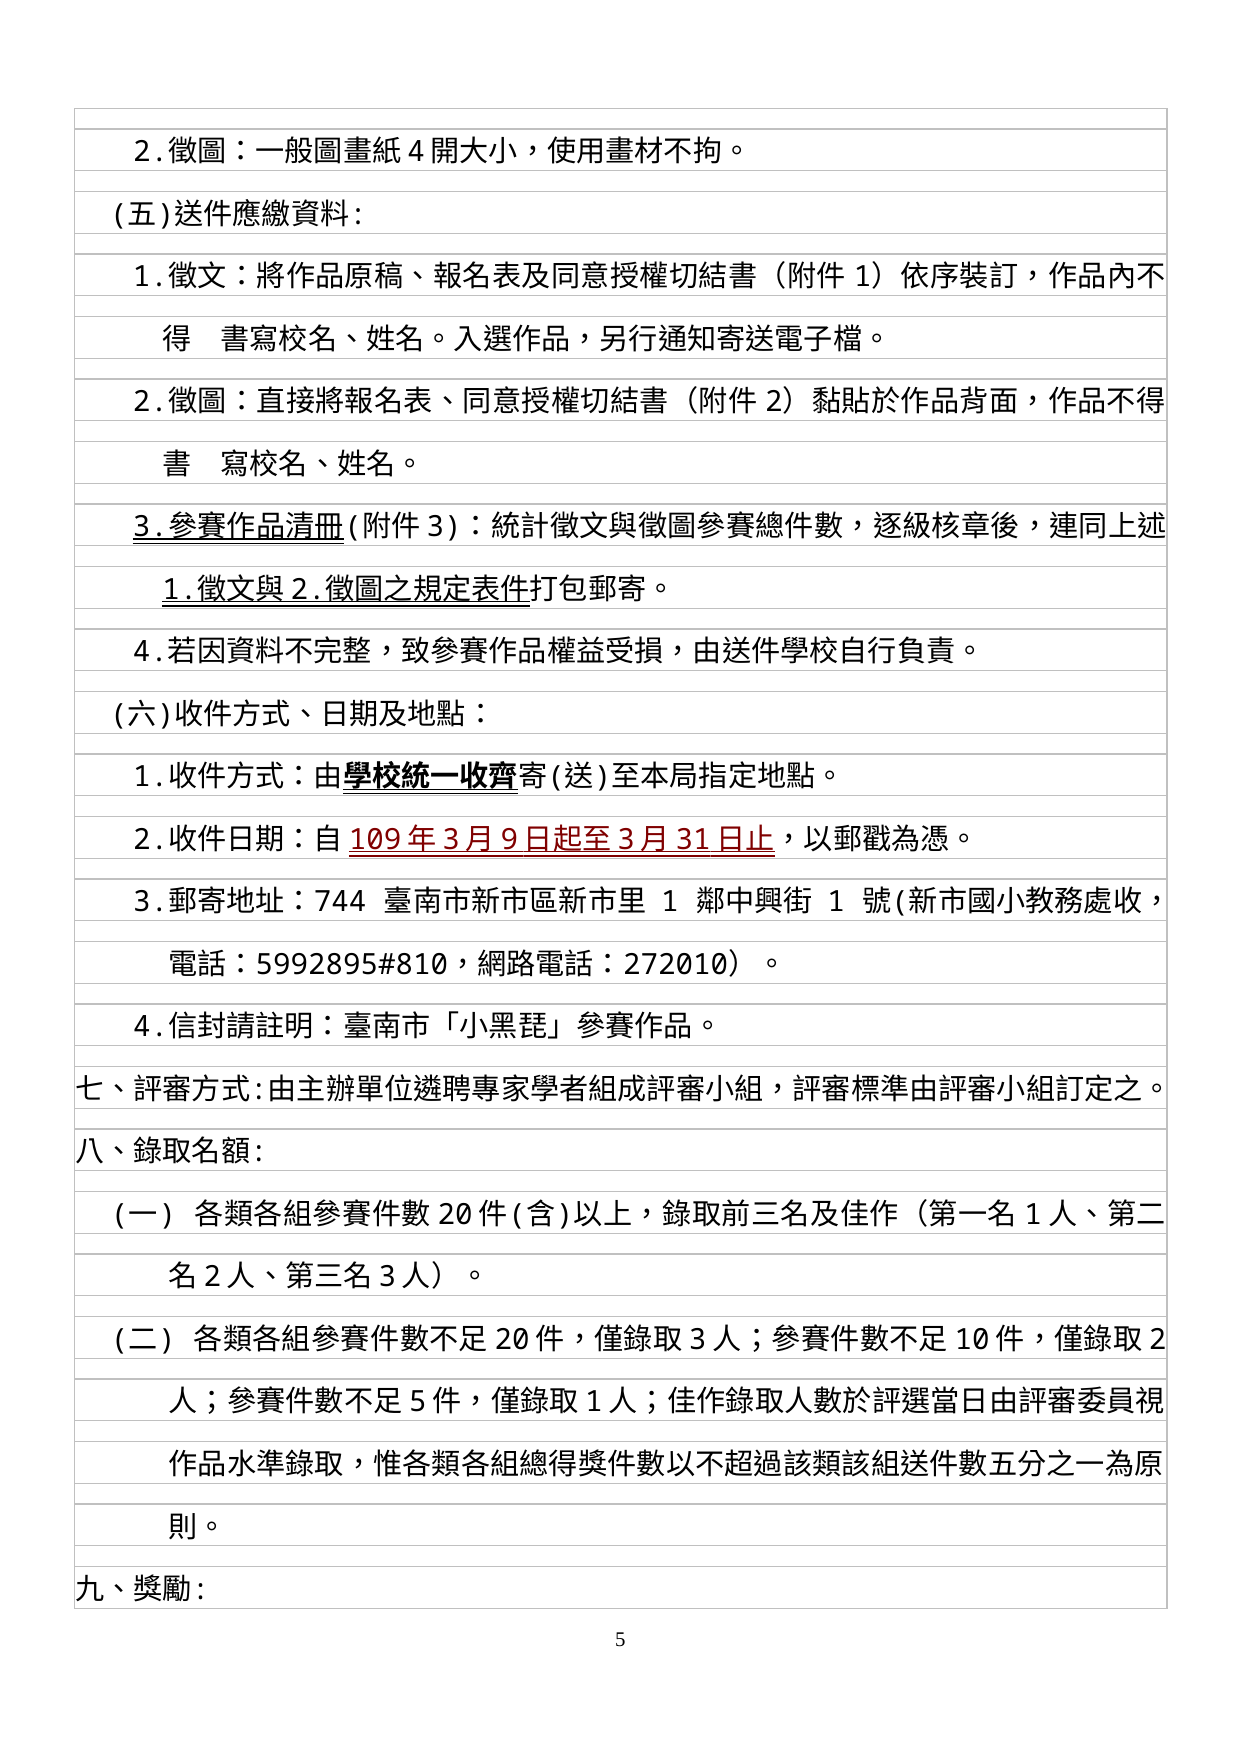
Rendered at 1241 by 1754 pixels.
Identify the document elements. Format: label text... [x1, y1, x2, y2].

text 則。 [75, 1505, 1166, 1545]
text 1.收件方式：由學校統一收齊寄(送)至本局指定地點。 [133, 755, 1166, 795]
text (一) 各類各組參賽件數20件(含)以上，錄取前三名及佳作（第一名1人、第二 [75, 1192, 1166, 1233]
text [133, 359, 1166, 378]
text 2.收件日期：自109年3月9日起至3月31日止，以郵戳為憑。 [133, 817, 1166, 858]
text [133, 796, 1166, 816]
text [133, 421, 1166, 441]
text 得 書寫校名、姓名。入選作品，另行通知寄送電子檔。 [133, 317, 1166, 358]
text 人；參賽件數不足5件，僅錄取1人；佳作錄取人數於評選當日由評審委員視 [75, 1380, 1166, 1420]
text [75, 1171, 1166, 1191]
text 2.徵圖：直接將報名表、同意授權切結書（附件2）黏貼於作品背面，作品不得 [133, 380, 1166, 420]
text 七、評審方式:由主辦單位遴聘專家學者組成評審小組，評審標準由評審小組訂定之。 [75, 1046, 1166, 1066]
text [133, 109, 1166, 128]
text 七、評審方式:由主辦單位遴聘專家學者組成評審小組，評審標準由評審小組訂定之。 [75, 1067, 1166, 1108]
text (二) 各類各組參賽件數不足20件，僅錄取3人；參賽件數不足10件，僅錄取2 [75, 1317, 1166, 1358]
text [75, 1234, 1166, 1253]
text [75, 1546, 1166, 1566]
text 4.信封請註明：臺南市「小黑琵」參賽作品。 [133, 1005, 1166, 1045]
text 4.若因資料不完整，致參賽作品權益受損，由送件學校自行負責。 [133, 630, 1166, 670]
text 3.郵寄地址：744 臺南市新市區新市里 1 鄰中興街 1 號(新市國小教務處收，電話：5992895#810，網路電話：272010）。 [133, 942, 1166, 983]
text [133, 234, 1166, 253]
text [75, 1359, 1166, 1378]
text 書 寫校名、姓名。 [133, 442, 1166, 483]
text [133, 734, 1166, 753]
text 九、獎勵: [75, 1567, 1166, 1608]
text [133, 609, 1166, 628]
text [75, 1109, 1166, 1128]
text 2.徵圖：一般圖畫紙4開大小，使用畫材不拘。 [133, 130, 1166, 170]
text [133, 484, 1166, 503]
text 名2人、第三名3人）。 [75, 1255, 1166, 1295]
text 八、錄取名額: [75, 1130, 1166, 1170]
text 1.徵文：將作品原稿、報名表及同意授權切結書（附件1）依序裝訂，作品內不 [133, 255, 1166, 295]
text (五)送件應繳資料: [75, 192, 1166, 233]
text 3.郵寄地址：744 臺南市新市區新市里 1 鄰中興街 1 號(新市國小教務處收，電話：5992895#810，網路電話：272010）。 [133, 859, 1166, 878]
text 作品水準錄取，惟各類各組總得獎件數以不超過該類該組送件數五分之一為原 [75, 1442, 1166, 1483]
text [75, 1484, 1166, 1503]
text [75, 171, 1166, 191]
text [75, 671, 1166, 691]
text 3.郵寄地址：744 臺南市新市區新市里 1 鄰中興街 1 號(新市國小教務處收，電話：5992895#810，網路電話：272010）。 [133, 921, 1166, 941]
text 3.參賽作品清冊(附件3)：統計徵文與徵圖參賽總件數，逐級核章後，連同上述 [133, 505, 1166, 545]
text (六)收件方式、日期及地點： [75, 692, 1166, 733]
text [133, 546, 1166, 566]
text [75, 1296, 1166, 1316]
text [133, 296, 1166, 316]
text 3.郵寄地址：744 臺南市新市區新市里 1 鄰中興街 1 號(新市國小教務處收，電話：5992895#810，網路電話：272010）。 [133, 880, 1166, 920]
text 1.徵文與2.徵圖之規定表件打包郵寄。 [133, 567, 1166, 608]
text [133, 984, 1166, 1003]
text [75, 1421, 1166, 1441]
